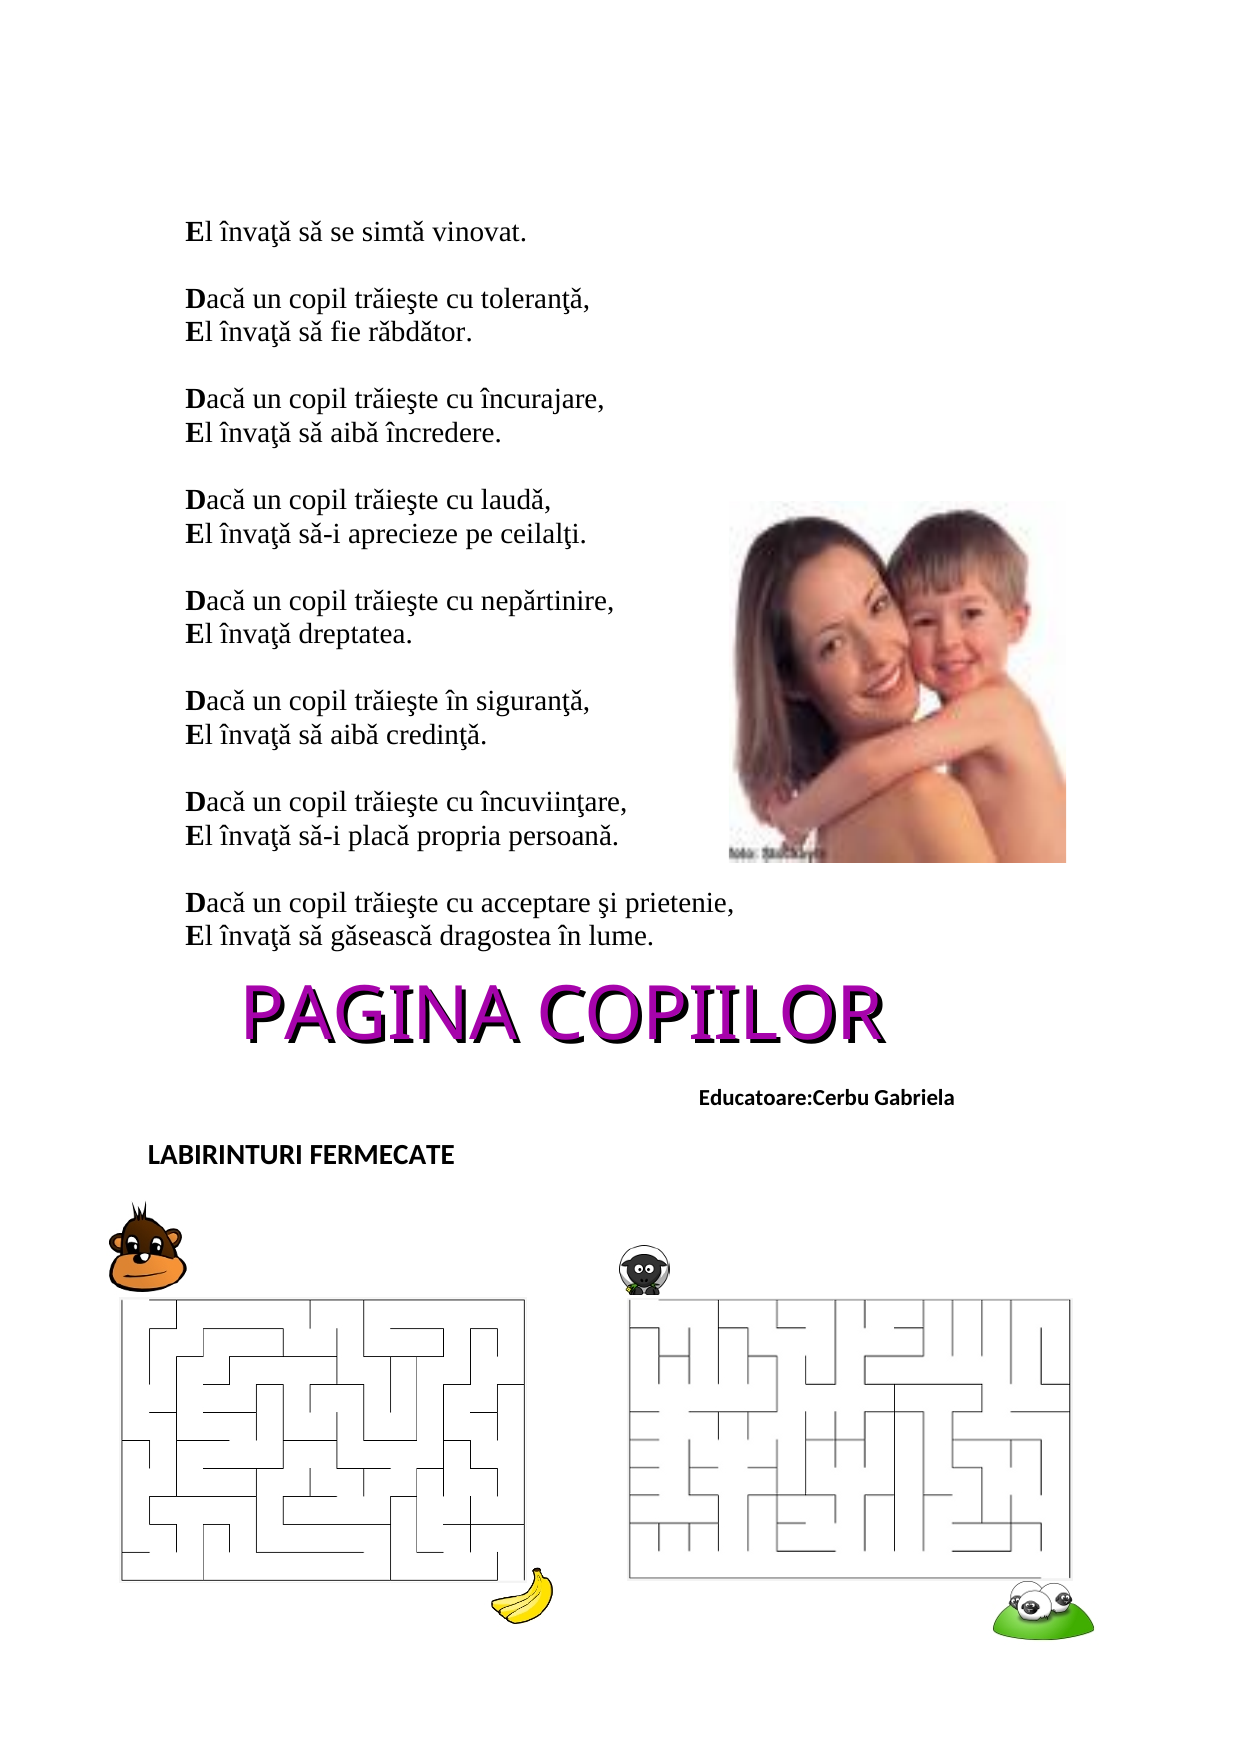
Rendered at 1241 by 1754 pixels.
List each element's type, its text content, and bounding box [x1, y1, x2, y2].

text Educatoare:Cerbu Gabriela [148, 1083, 1093, 1111]
text El învaţǎ dreptatea. [185, 616, 728, 650]
text [1067, 683, 1093, 717]
text El învaţǎ sǎ fie rǎbdǎtor. [185, 314, 1093, 348]
text [1067, 616, 1093, 650]
text Dacǎ un copil trǎieşte cu încurajare, [185, 382, 1093, 415]
text El învaţǎ sǎ aibǎ încredere. [185, 415, 1093, 449]
text PAGINA COPIILOR [163, 959, 960, 1051]
text [1067, 583, 1093, 616]
text Dacǎ un copil trǎieşte în siguranţǎ, [185, 683, 728, 717]
text El învaţǎ sǎ aibǎ credinţǎ. [185, 717, 728, 751]
text Dacǎ un copil trǎieşte cu nepǎrtinire, [185, 583, 728, 616]
text [1067, 818, 1093, 851]
text [1067, 784, 1093, 818]
text Dacǎ un copil trǎieşte cu toleranţǎ, [185, 281, 1093, 314]
text El învaţǎ sǎ-i placǎ propria persoanǎ. [185, 818, 728, 851]
text El învaţǎ sǎ-i aprecieze pe ceilalţi. [185, 516, 728, 549]
text Dacǎ un copil trǎieşte cu încuviinţare, [185, 784, 728, 818]
text LABIRINTURI FERMECATE [148, 1136, 1093, 1172]
text El învaţǎ sǎ se simtǎ vinovat. [185, 214, 1093, 247]
text El învaţǎ sǎ gǎseascǎ dragostea în lume. [185, 918, 1093, 952]
text [1067, 717, 1093, 751]
text Dacǎ un copil trǎieşte cu acceptare şi prietenie, [185, 885, 1093, 918]
text Dacǎ un copil trǎieşte cu laudǎ, [185, 482, 1093, 516]
text [1067, 516, 1093, 549]
